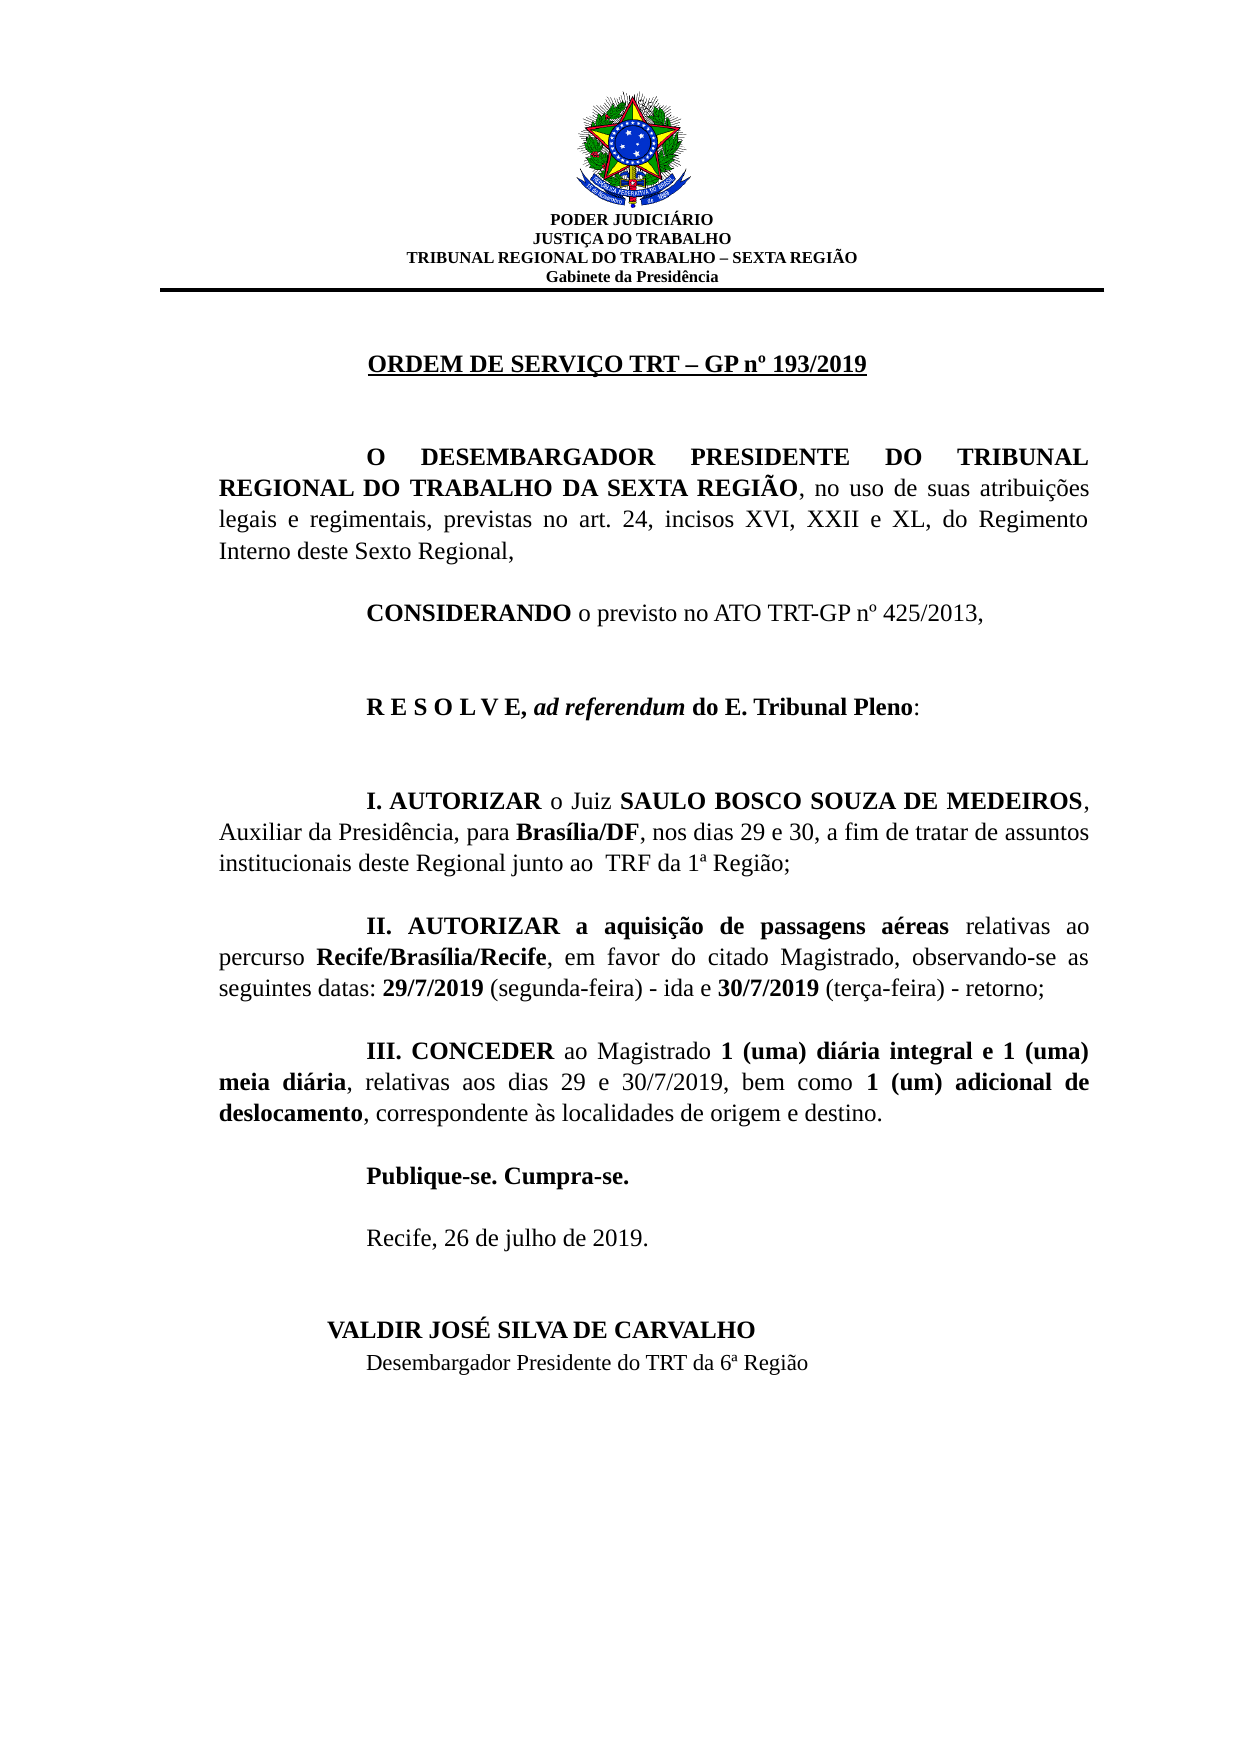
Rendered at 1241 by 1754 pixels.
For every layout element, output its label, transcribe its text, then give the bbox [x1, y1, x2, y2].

text I. AUTORIZAR o Juiz SAULO BOSCO SOUZA DE MEDEIROS, Auxiliar da Presidência, para Brasília/DF, nos dias 29 e 30, a fim de tratar de assuntos institucionais deste Regional junto ao TRF da 1ª Região; [218, 784, 1090, 878]
text III. CONCEDER ao Magistrado 1 (uma) diária integral e 1 (uma) meia diária, relativas aos dias 29 e 30/7/2019, bem como 1 (um) adicional de deslocamento, correspondente às localidades de origem e destino. [218, 1034, 1090, 1128]
text CONSIDERANDO o previsto no ATO TRT-GP nº 425/2013, [218, 597, 1090, 628]
text R E S O L V E, ad referendum do E. Tribunal Pleno: [218, 690, 1134, 722]
text Publique-se. Cumpra-se. [218, 1159, 1045, 1190]
text II. AUTORIZAR a aquisição de passagens aéreas relativas ao percurso Recife/Brasília/Recife, em favor do citado Magistrado, observando-se as seguintes datas: 29/7/2019 (segunda-feira) - ida e 30/7/2019 (terça-feira) - retorno; [218, 909, 1090, 1003]
text Desembargador Presidente do TRT da 6ª Região [159, 1345, 1045, 1376]
text VALDIR JOSÉ SILVA DE CARVALHO [218, 1315, 1045, 1345]
subtitle ORDEM DE SERVIÇO TRT – GP nº 193/2019 [189, 349, 1045, 378]
text O DESEMBARGADOR PRESIDENTE DO TRIBUNAL REGIONAL DO TRABALHO DA SEXTA REGIÃO, no uso de suas atribuições legais e regimentais, previstas no art. 24, incisos XVI, XXII e XL, do Regimento Interno deste Sexto Regional, [218, 440, 1090, 565]
picture [570, 88, 694, 210]
text Recife, 26 de julho de 2019. [218, 1222, 1045, 1253]
